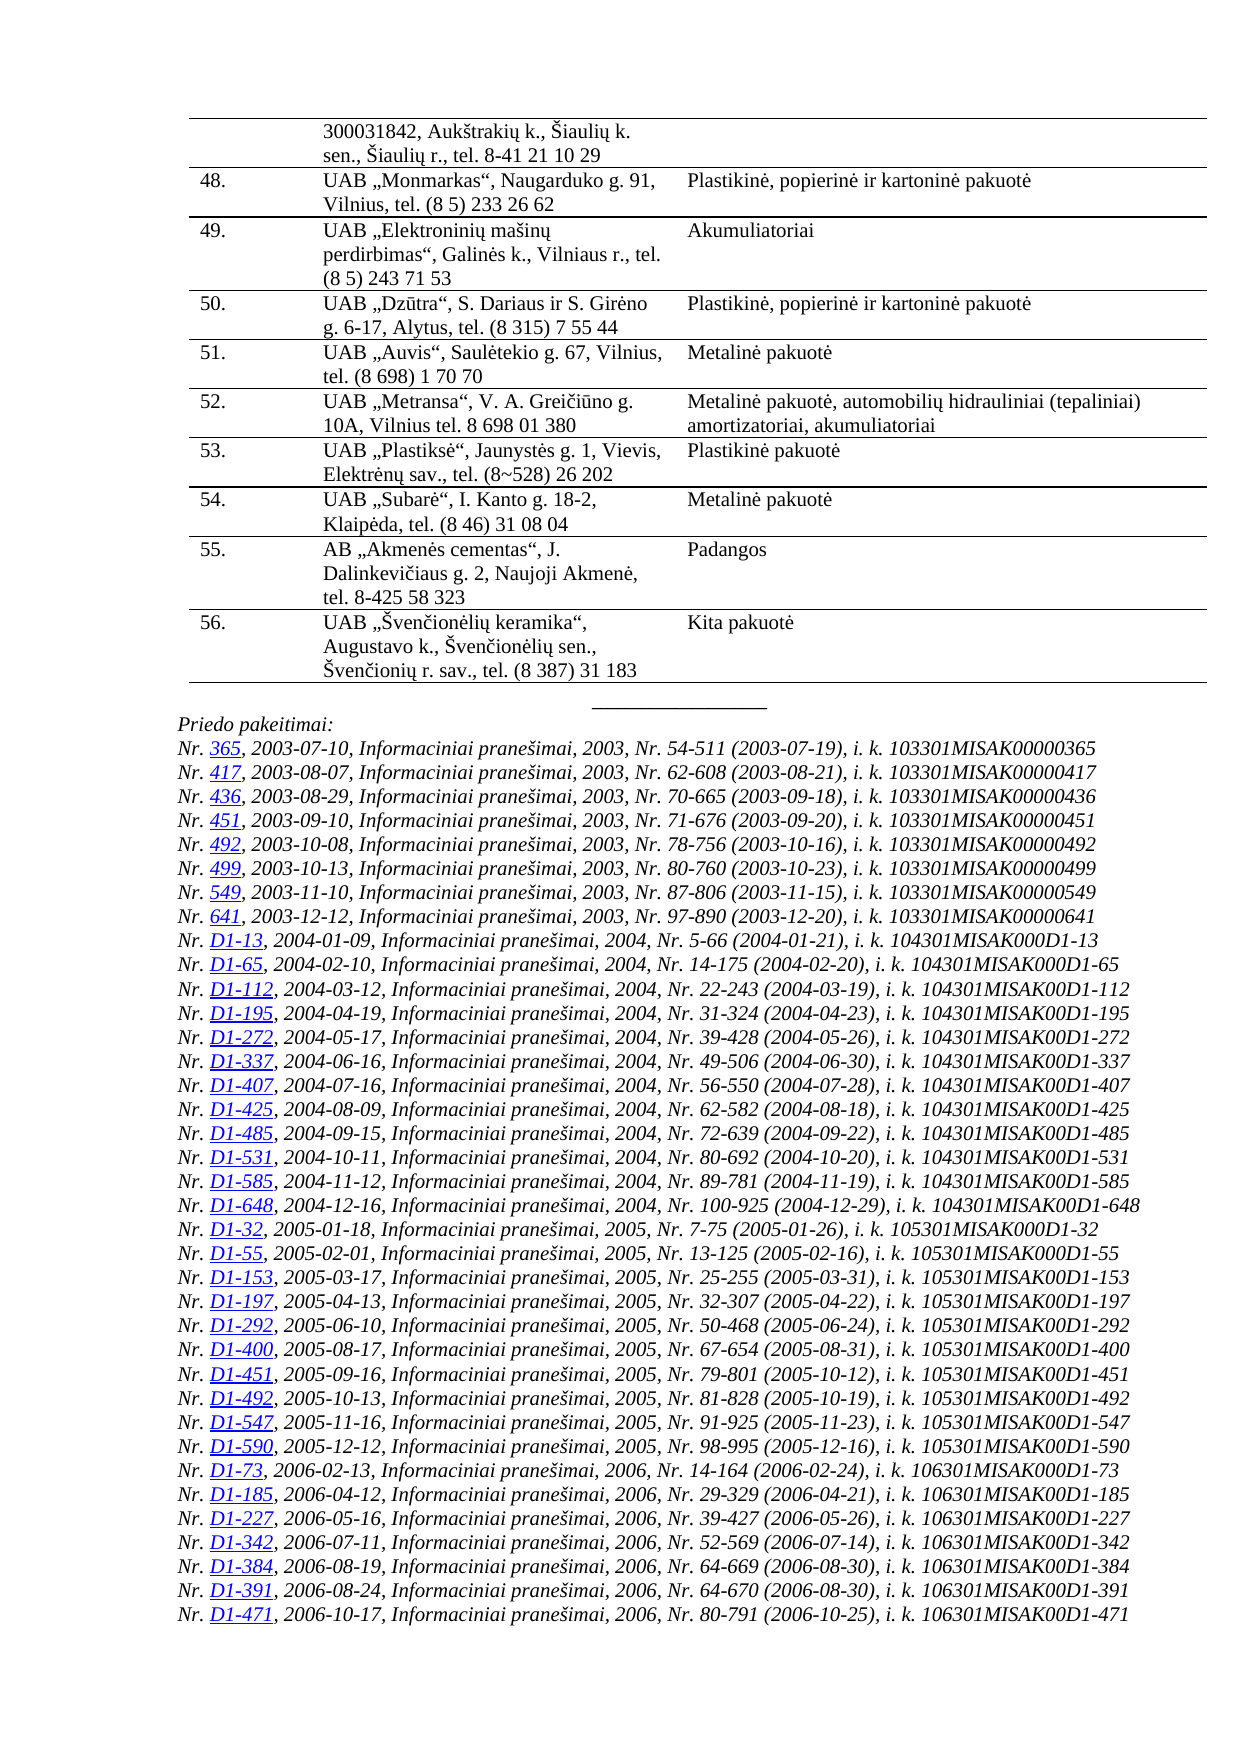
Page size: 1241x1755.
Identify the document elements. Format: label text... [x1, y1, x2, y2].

text Nr. 436, 2003-08-29, Informaciniai pranešimai, 2003, Nr. 70-665 (2003-09-18), i. k. 103301MISAK00000436 [177, 784, 1181, 808]
text Nr. D1-485, 2004-09-15, Informaciniai pranešimai, 2004, Nr. 72-639 (2004-09-22), i. k. 104301MISAK00D1-485 [177, 1121, 1181, 1145]
table_cell Padangos [676, 537, 1207, 609]
text Nr. 417, 2003-08-07, Informaciniai pranešimai, 2003, Nr. 62-608 (2003-08-21), i. k. 103301MISAK00000417 [177, 760, 1181, 784]
text Nr. D1-585, 2004-11-12, Informaciniai pranešimai, 2004, Nr. 89-781 (2004-11-19), i. k. 104301MISAK00D1-585 [177, 1169, 1181, 1193]
table_cell 49. [189, 218, 312, 290]
table_cell UAB „Monmarkas“, Naugarduko g. 91, Vilnius, tel. (8 5) 233 26 62 [312, 168, 676, 216]
text Nr. D1-471, 2006-10-17, Informaciniai pranešimai, 2006, Nr. 80-791 (2006-10-25), i. k. 106301MISAK00D1-471 [177, 1602, 1181, 1626]
text Nr. 641, 2003-12-12, Informaciniai pranešimai, 2003, Nr. 97-890 (2003-12-20), i. k. 103301MISAK00000641 [177, 904, 1181, 928]
table_cell UAB „Švenčionėlių keramika“, Augustavo k., Švenčionėlių sen., Švenčionių r. sav., tel. (8 387) 31 183 [312, 610, 676, 682]
table_cell UAB „Plastiksė“, Jaunystės g. 1, Vievis, Elektrėnų sav., tel. (8~528) 26 202 [312, 438, 676, 486]
text Nr. D1-55, 2005-02-01, Informaciniai pranešimai, 2005, Nr. 13-125 (2005-02-16), i. k. 105301MISAK000D1-55 [177, 1241, 1181, 1265]
text Nr. D1-185, 2006-04-12, Informaciniai pranešimai, 2006, Nr. 29-329 (2006-04-21), i. k. 106301MISAK00D1-185 [177, 1482, 1181, 1506]
text Nr. D1-492, 2005-10-13, Informaciniai pranešimai, 2005, Nr. 81-828 (2005-10-19), i. k. 105301MISAK00D1-492 [177, 1386, 1181, 1409]
table_cell Metalinė pakuotė [676, 488, 1207, 536]
text Nr. D1-227, 2006-05-16, Informaciniai pranešimai, 2006, Nr. 39-427 (2006-05-26), i. k. 106301MISAK00D1-227 [177, 1506, 1181, 1530]
text Nr. 549, 2003-11-10, Informaciniai pranešimai, 2003, Nr. 87-806 (2003-11-15), i. k. 103301MISAK00000549 [177, 880, 1181, 904]
table_cell [189, 119, 312, 167]
text Nr. D1-384, 2006-08-19, Informaciniai pranešimai, 2006, Nr. 64-669 (2006-08-30), i. k. 106301MISAK00D1-384 [177, 1554, 1181, 1578]
table_cell 51. [189, 340, 312, 388]
text Nr. D1-342, 2006-07-11, Informaciniai pranešimai, 2006, Nr. 52-569 (2006-07-14), i. k. 106301MISAK00D1-342 [177, 1530, 1181, 1554]
table_cell 48. [189, 168, 312, 216]
table_cell UAB „Metransa“, V. A. Greičiūno g. 10A, Vilnius tel. 8 698 01 380 [312, 389, 676, 437]
table_cell 52. [189, 389, 312, 437]
text Nr. D1-531, 2004-10-11, Informaciniai pranešimai, 2004, Nr. 80-692 (2004-10-20), i. k. 104301MISAK00D1-531 [177, 1145, 1181, 1169]
text Nr. D1-13, 2004-01-09, Informaciniai pranešimai, 2004, Nr. 5-66 (2004-01-21), i. k. 104301MISAK000D1-13 [177, 928, 1181, 952]
table_cell [676, 119, 1207, 167]
text Nr. 451, 2003-09-10, Informaciniai pranešimai, 2003, Nr. 71-676 (2003-09-20), i. k. 103301MISAK00000451 [177, 808, 1181, 832]
table_cell UAB „Subarė“, I. Kanto g. 18-2, Klaipėda, tel. (8 46) 31 08 04 [312, 488, 676, 536]
table_cell Akumuliatoriai [676, 218, 1207, 290]
text Nr. D1-65, 2004-02-10, Informaciniai pranešimai, 2004, Nr. 14-175 (2004-02-20), i. k. 104301MISAK000D1-65 [177, 952, 1181, 976]
table_cell 56. [189, 610, 312, 682]
text Nr. D1-391, 2006-08-24, Informaciniai pranešimai, 2006, Nr. 64-670 (2006-08-30), i. k. 106301MISAK00D1-391 [177, 1578, 1181, 1602]
table_cell 54. [189, 488, 312, 536]
table_cell Plastikinė, popierinė ir kartoninė pakuotė [676, 291, 1207, 339]
text Nr. D1-292, 2005-06-10, Informaciniai pranešimai, 2005, Nr. 50-468 (2005-06-24), i. k. 105301MISAK00D1-292 [177, 1313, 1181, 1337]
text Nr. D1-451, 2005-09-16, Informaciniai pranešimai, 2005, Nr. 79-801 (2005-10-12), i. k. 105301MISAK00D1-451 [177, 1361, 1181, 1386]
text Nr. 492, 2003-10-08, Informaciniai pranešimai, 2003, Nr. 78-756 (2003-10-16), i. k. 103301MISAK00000492 [177, 832, 1181, 856]
text Nr. D1-73, 2006-02-13, Informaciniai pranešimai, 2006, Nr. 14-164 (2006-02-24), i. k. 106301MISAK000D1-73 [177, 1458, 1181, 1482]
table_cell 300031842, Aukštrakių k., Šiaulių k. sen., Šiaulių r., tel. 8-41 21 10 29 [312, 119, 676, 167]
table_cell Metalinė pakuotė, automobilių hidrauliniai (tepaliniai) amortizatoriai, akumuliatoriai [676, 389, 1207, 437]
text ______________ [177, 683, 1181, 712]
text Nr. D1-112, 2004-03-12, Informaciniai pranešimai, 2004, Nr. 22-243 (2004-03-19), i. k. 104301MISAK00D1-112 [177, 976, 1181, 1001]
text Nr. D1-153, 2005-03-17, Informaciniai pranešimai, 2005, Nr. 25-255 (2005-03-31), i. k. 105301MISAK00D1-153 [177, 1265, 1181, 1289]
text Nr. D1-590, 2005-12-12, Informaciniai pranešimai, 2005, Nr. 98-995 (2005-12-16), i. k. 105301MISAK00D1-590 [177, 1434, 1181, 1458]
text Nr. D1-32, 2005-01-18, Informaciniai pranešimai, 2005, Nr. 7-75 (2005-01-26), i. k. 105301MISAK000D1-32 [177, 1217, 1181, 1241]
text Nr. D1-272, 2004-05-17, Informaciniai pranešimai, 2004, Nr. 39-428 (2004-05-26), i. k. 104301MISAK00D1-272 [177, 1024, 1181, 1049]
text Priedo pakeitimai: [177, 712, 1181, 736]
table_cell 53. [189, 438, 312, 486]
text Nr. D1-648, 2004-12-16, Informaciniai pranešimai, 2004, Nr. 100-925 (2004-12-29), i. k. 104301MISAK00D1-648 [177, 1193, 1181, 1217]
text Nr. D1-400, 2005-08-17, Informaciniai pranešimai, 2005, Nr. 67-654 (2005-08-31), i. k. 105301MISAK00D1-400 [177, 1337, 1181, 1361]
text Nr. D1-337, 2004-06-16, Informaciniai pranešimai, 2004, Nr. 49-506 (2004-06-30), i. k. 104301MISAK00D1-337 [177, 1049, 1181, 1073]
text Nr. D1-547, 2005-11-16, Informaciniai pranešimai, 2005, Nr. 91-925 (2005-11-23), i. k. 105301MISAK00D1-547 [177, 1409, 1181, 1434]
text Nr. D1-425, 2004-08-09, Informaciniai pranešimai, 2004, Nr. 62-582 (2004-08-18), i. k. 104301MISAK00D1-425 [177, 1097, 1181, 1121]
table_cell UAB „Elektroninių mašinų perdirbimas“, Galinės k., Vilniaus r., tel. (8 5) 243 71 53 [312, 218, 676, 290]
table_cell 55. [189, 537, 312, 609]
table_cell Plastikinė, popierinė ir kartoninė pakuotė [676, 168, 1207, 216]
table_cell Plastikinė pakuotė [676, 438, 1207, 486]
text Nr. D1-407, 2004-07-16, Informaciniai pranešimai, 2004, Nr. 56-550 (2004-07-28), i. k. 104301MISAK00D1-407 [177, 1073, 1181, 1097]
table_cell Kita pakuotė [676, 610, 1207, 682]
table_cell UAB „Dzūtra“, S. Dariaus ir S. Girėno g. 6-17, Alytus, tel. (8 315) 7 55 44 [312, 291, 676, 339]
table_cell 50. [189, 291, 312, 339]
table_cell AB „Akmenės cementas“, J. Dalinkevičiaus g. 2, Naujoji Akmenė, tel. 8-425 58 323 [312, 537, 676, 609]
text Nr. 365, 2003-07-10, Informaciniai pranešimai, 2003, Nr. 54-511 (2003-07-19), i. k. 103301MISAK00000365 [177, 736, 1181, 760]
text Nr. D1-195, 2004-04-19, Informaciniai pranešimai, 2004, Nr. 31-324 (2004-04-23), i. k. 104301MISAK00D1-195 [177, 1001, 1181, 1024]
text Nr. D1-197, 2005-04-13, Informaciniai pranešimai, 2005, Nr. 32-307 (2005-04-22), i. k. 105301MISAK00D1-197 [177, 1289, 1181, 1313]
text Nr. 499, 2003-10-13, Informaciniai pranešimai, 2003, Nr. 80-760 (2003-10-23), i. k. 103301MISAK00000499 [177, 856, 1181, 880]
table_cell Metalinė pakuotė [676, 340, 1207, 388]
table_cell UAB „Auvis“, Saulėtekio g. 67, Vilnius, tel. (8 698) 1 70 70 [312, 340, 676, 388]
